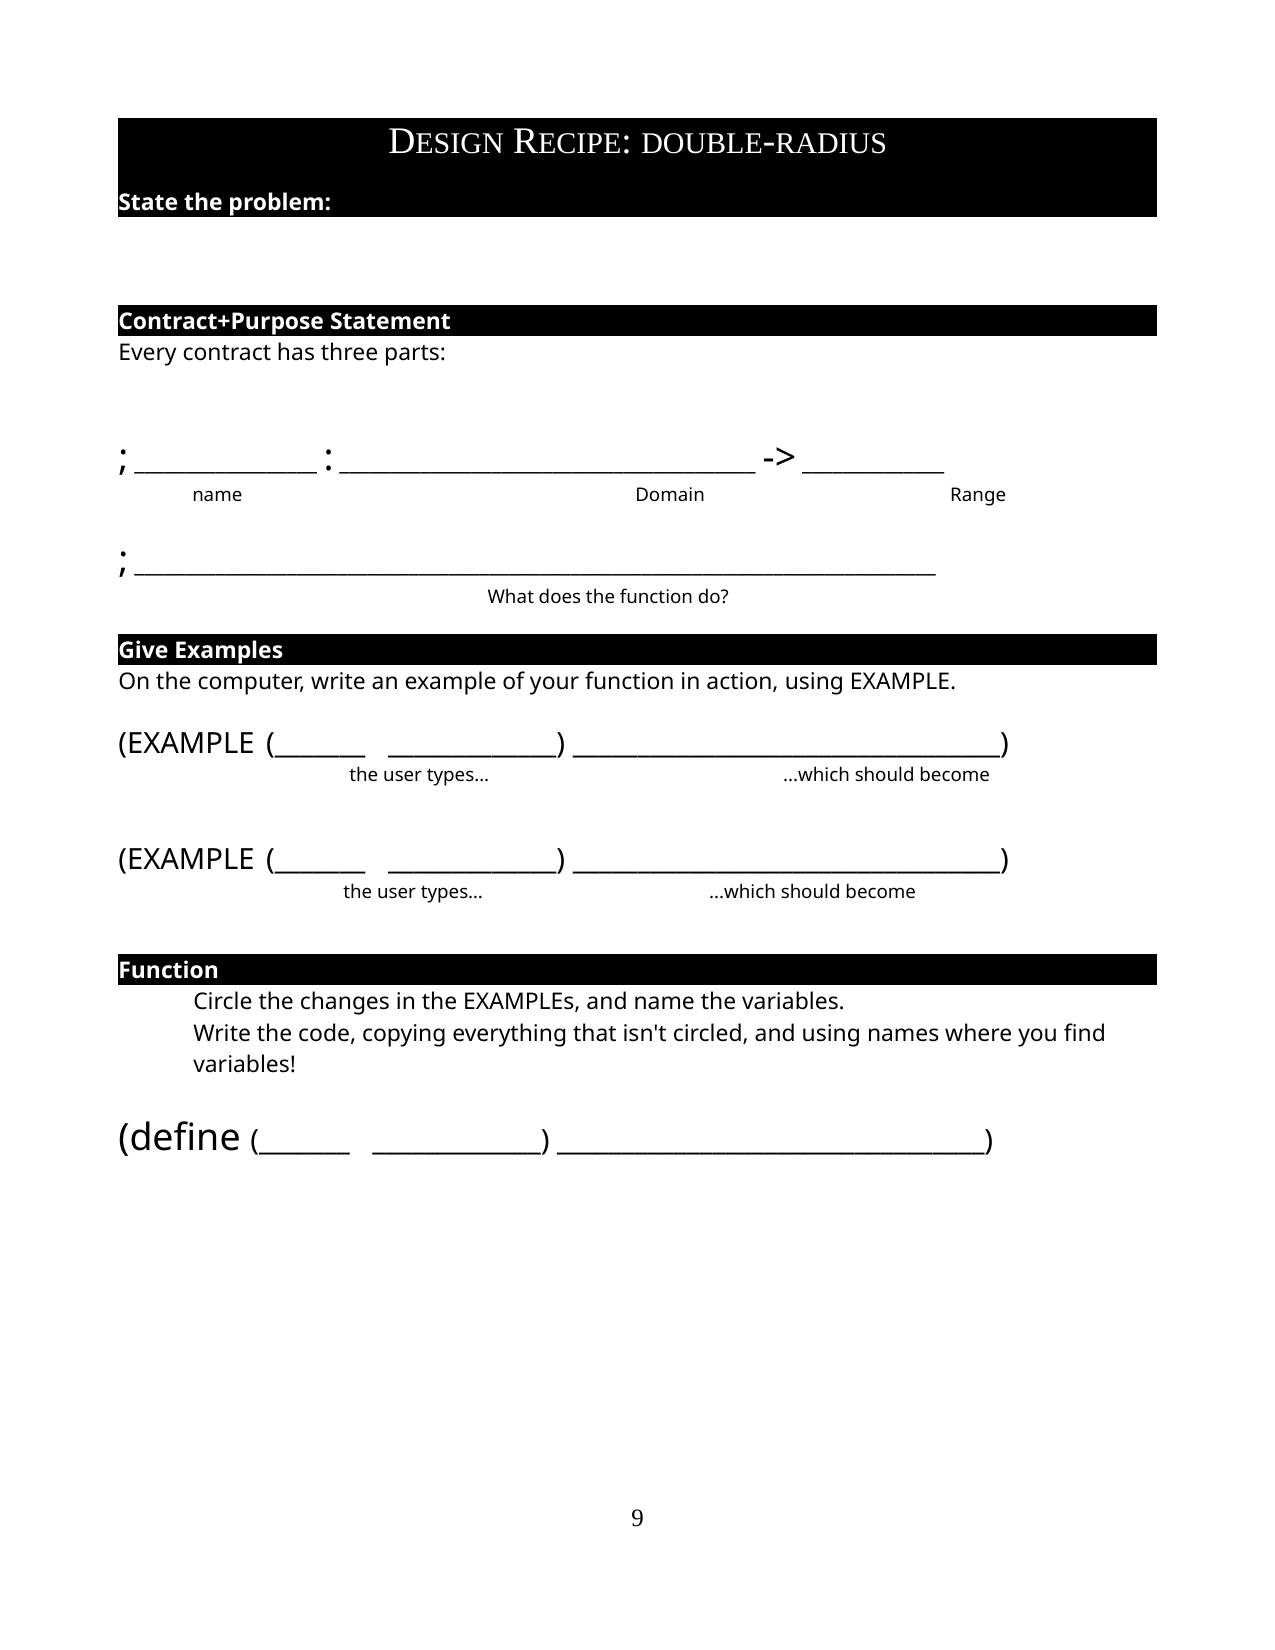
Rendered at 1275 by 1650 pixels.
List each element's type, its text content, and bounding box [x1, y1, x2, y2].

text name Domain Range [118, 481, 1157, 507]
text (EXAMPLE (_______ _____________) _________________________________) [118, 722, 1157, 762]
text On the computer, write an example of your function in action, using EXAMPLE. [118, 665, 1157, 696]
text the user types… ...which should become [343, 762, 1157, 787]
list Write the code, copying everything that isn't circled, and using names where you find variables! [156, 1017, 1157, 1079]
subtitle Design Recipe: double-radius [118, 118, 1157, 161]
text the user types… ...which should become [343, 878, 1157, 903]
list Circle the changes in the EXAMPLEs, and name the variables. [156, 985, 1157, 1017]
text ; __________________ : _________________________________________ -> ______________ [118, 430, 1157, 481]
text What does the function do? [118, 583, 1157, 609]
subtitle Contract+Purpose Statement [118, 305, 1157, 336]
subtitle Function [118, 954, 1157, 985]
text (define (_______ _____________) _________________________________) [118, 1110, 1157, 1161]
text (EXAMPLE (_______ _____________) _________________________________) [118, 838, 1157, 878]
subtitle State the problem: [118, 186, 1157, 217]
subtitle Give Examples [118, 634, 1157, 665]
text Every contract has three parts: [118, 336, 1157, 367]
text ; _______________________________________________________________________________ [118, 532, 1157, 583]
